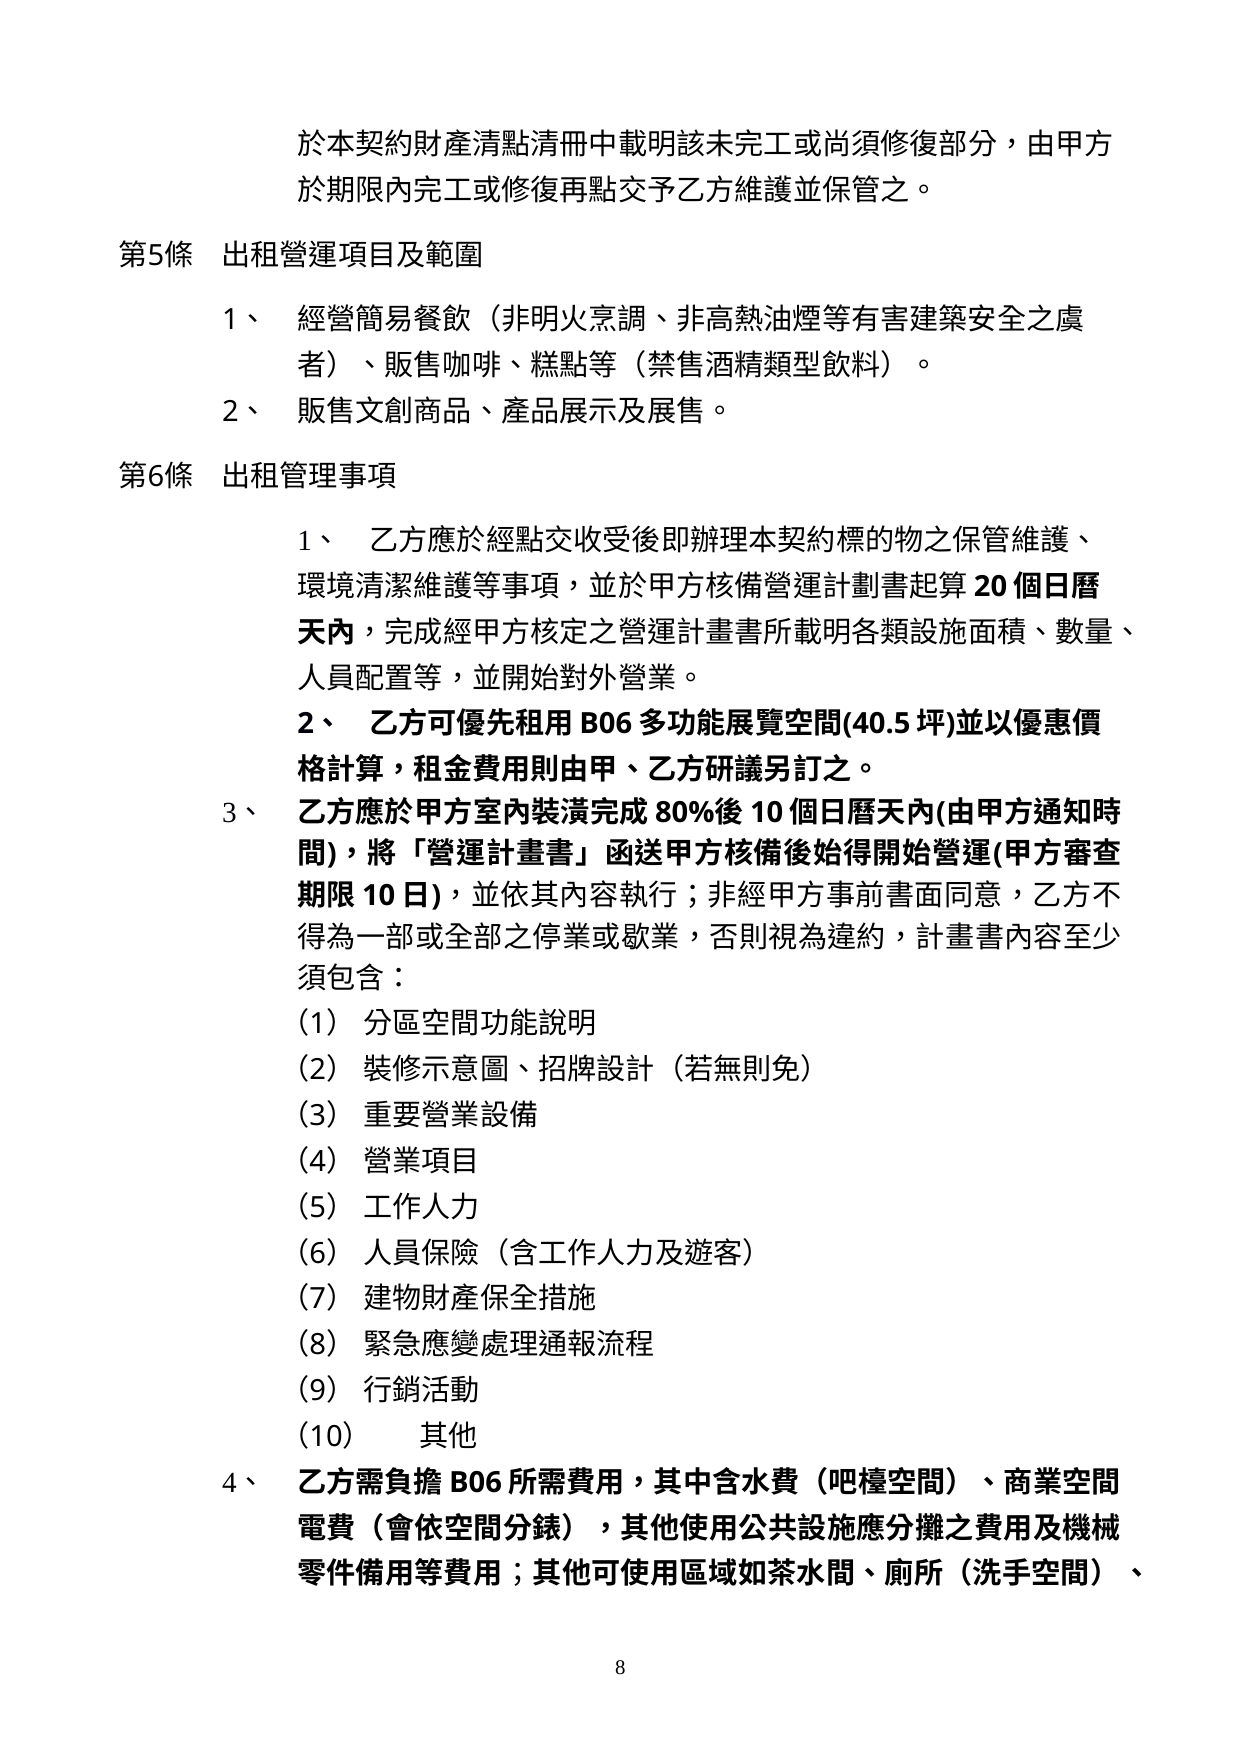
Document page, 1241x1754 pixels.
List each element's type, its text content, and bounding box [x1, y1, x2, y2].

list 其他 [280, 1410, 1122, 1456]
list 出租營運項目及範圍 [118, 228, 1122, 274]
list 行銷活動 [280, 1364, 1122, 1410]
list 建物財產保全措施 [280, 1272, 1122, 1318]
list 乙方需負擔B06所需費用，其中含水費（吧檯空間）、商業空間電費（會依空間分錶），其他使用公共設施應分攤之費用及機械零件備用等費用；其他可使用區域如茶水間、廁所（洗手空間）、無障礙廁所、男女廁等，由甲方負責清潔。 [222, 1456, 1122, 1593]
list 分區空間功能說明 [280, 997, 1122, 1043]
list 乙方應於經點交收受後即辦理本契約標的物之保管維護、環境清潔維護等事項，並於甲方核備營運計劃書起算20個日曆天內，完成經甲方核定之營運計畫書所載明各類設施面積、數量、人員配置等，並開始對外營業。 [297, 514, 1122, 697]
list 營業項目 [280, 1135, 1122, 1181]
list 裝修示意圖、招牌設計（若無則免） [280, 1043, 1122, 1089]
list 重要營業設備 [280, 1089, 1122, 1135]
list 經營簡易餐飲（非明火烹調、非高熱油煙等有害建築安全之虞者）、販售咖啡、糕點等（禁售酒精類型飲料）。 [222, 293, 1122, 385]
list 販售文創商品、產品展示及展售。 [222, 385, 1122, 431]
list 人員保險（含工作人力及遊客） [280, 1226, 1122, 1272]
list 工作人力 [280, 1181, 1122, 1226]
list 乙方可優先租用B06多功能展覽空間(40.5坪)並以優惠價格計算，租金費用則由甲、乙方研議另訂之。 [297, 697, 1122, 789]
list 出租管理事項 [118, 449, 1122, 495]
list 於本契約財產清點清冊中載明該未完工或尚須修復部分，由甲方於期限內完工或修復再點交予乙方維護並保管之。 [297, 118, 1122, 210]
list 乙方應於甲方室內裝潢完成80%後10個日曆天內(由甲方通知時間)，將「營運計畫書」函送甲方核備後始得開始營運(甲方審查期限10日)，並依其內容執行；非經甲方事前書面同意，乙方不得為一部或全部之停業或歇業，否則視為違約，計畫書內容至少須包含： [222, 789, 1122, 997]
list 緊急應變處理通報流程 [280, 1318, 1122, 1364]
